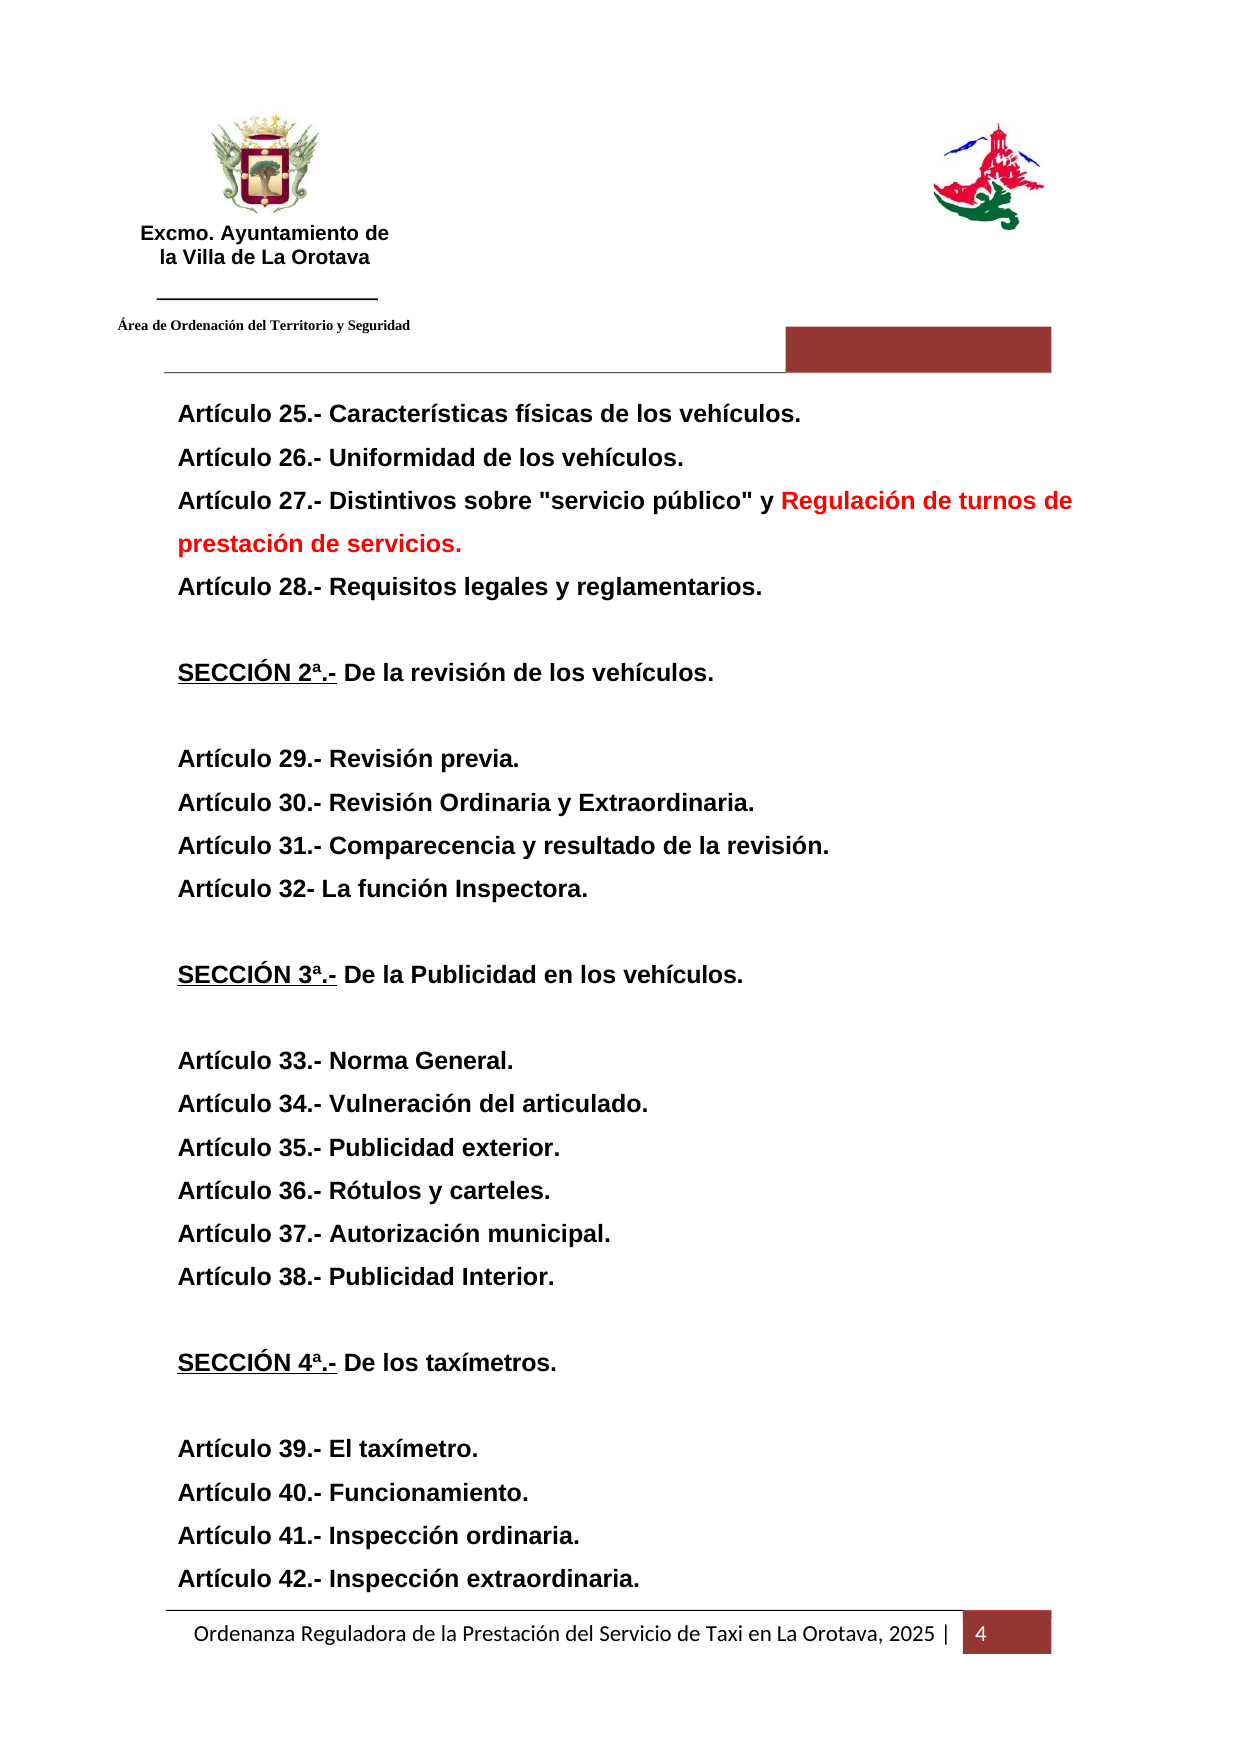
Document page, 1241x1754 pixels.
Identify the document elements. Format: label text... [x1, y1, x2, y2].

text Artículo 28.- Requisitos legales y reglamentarios. SECCIÓN 2ª.- De la revisión de los vehículos. [177, 572, 832, 687]
text Artículo 25.- Características físicas de los vehículos. Artículo 26.- Uniformidad de los vehículos. [177, 399, 832, 471]
text Artículo 27.- Distintivos sobre "servicio público" y Regulación de turnos de prestación de servicios. [177, 486, 1103, 558]
text SECCIÓN 3ª.- De la Publicidad en los vehículos. [177, 960, 1103, 989]
picture [933, 123, 1045, 230]
text Artículo 39.- El taxímetro. Artículo 40.- Funcionamiento. [177, 1434, 571, 1506]
text Artículo 29.- Revisión previa. [177, 744, 1103, 773]
text Artículo 41.- Inspección ordinaria. Artículo 42.- Inspección extraordinaria. [177, 1521, 672, 1593]
text Artículo 34.- Vulneración del articulado. Artículo 35.- Publicidad exterior. [177, 1089, 672, 1161]
text Artículo 30.- Revisión Ordinaria y Extraordinaria. Artículo 31.- Comparecencia y resultado de la revisión. Artículo 32- La función Inspectora. [177, 787, 832, 902]
text Artículo 36.- Rótulos y carteles. Artículo 37.- Autorización municipal. Artículo 38.- Publicidad Interior. [177, 1176, 618, 1291]
picture [208, 105, 323, 214]
text Artículo 33.- Norma General. [177, 1046, 1103, 1075]
text SECCIÓN 4ª.- De los taxímetros. [177, 1348, 1103, 1377]
